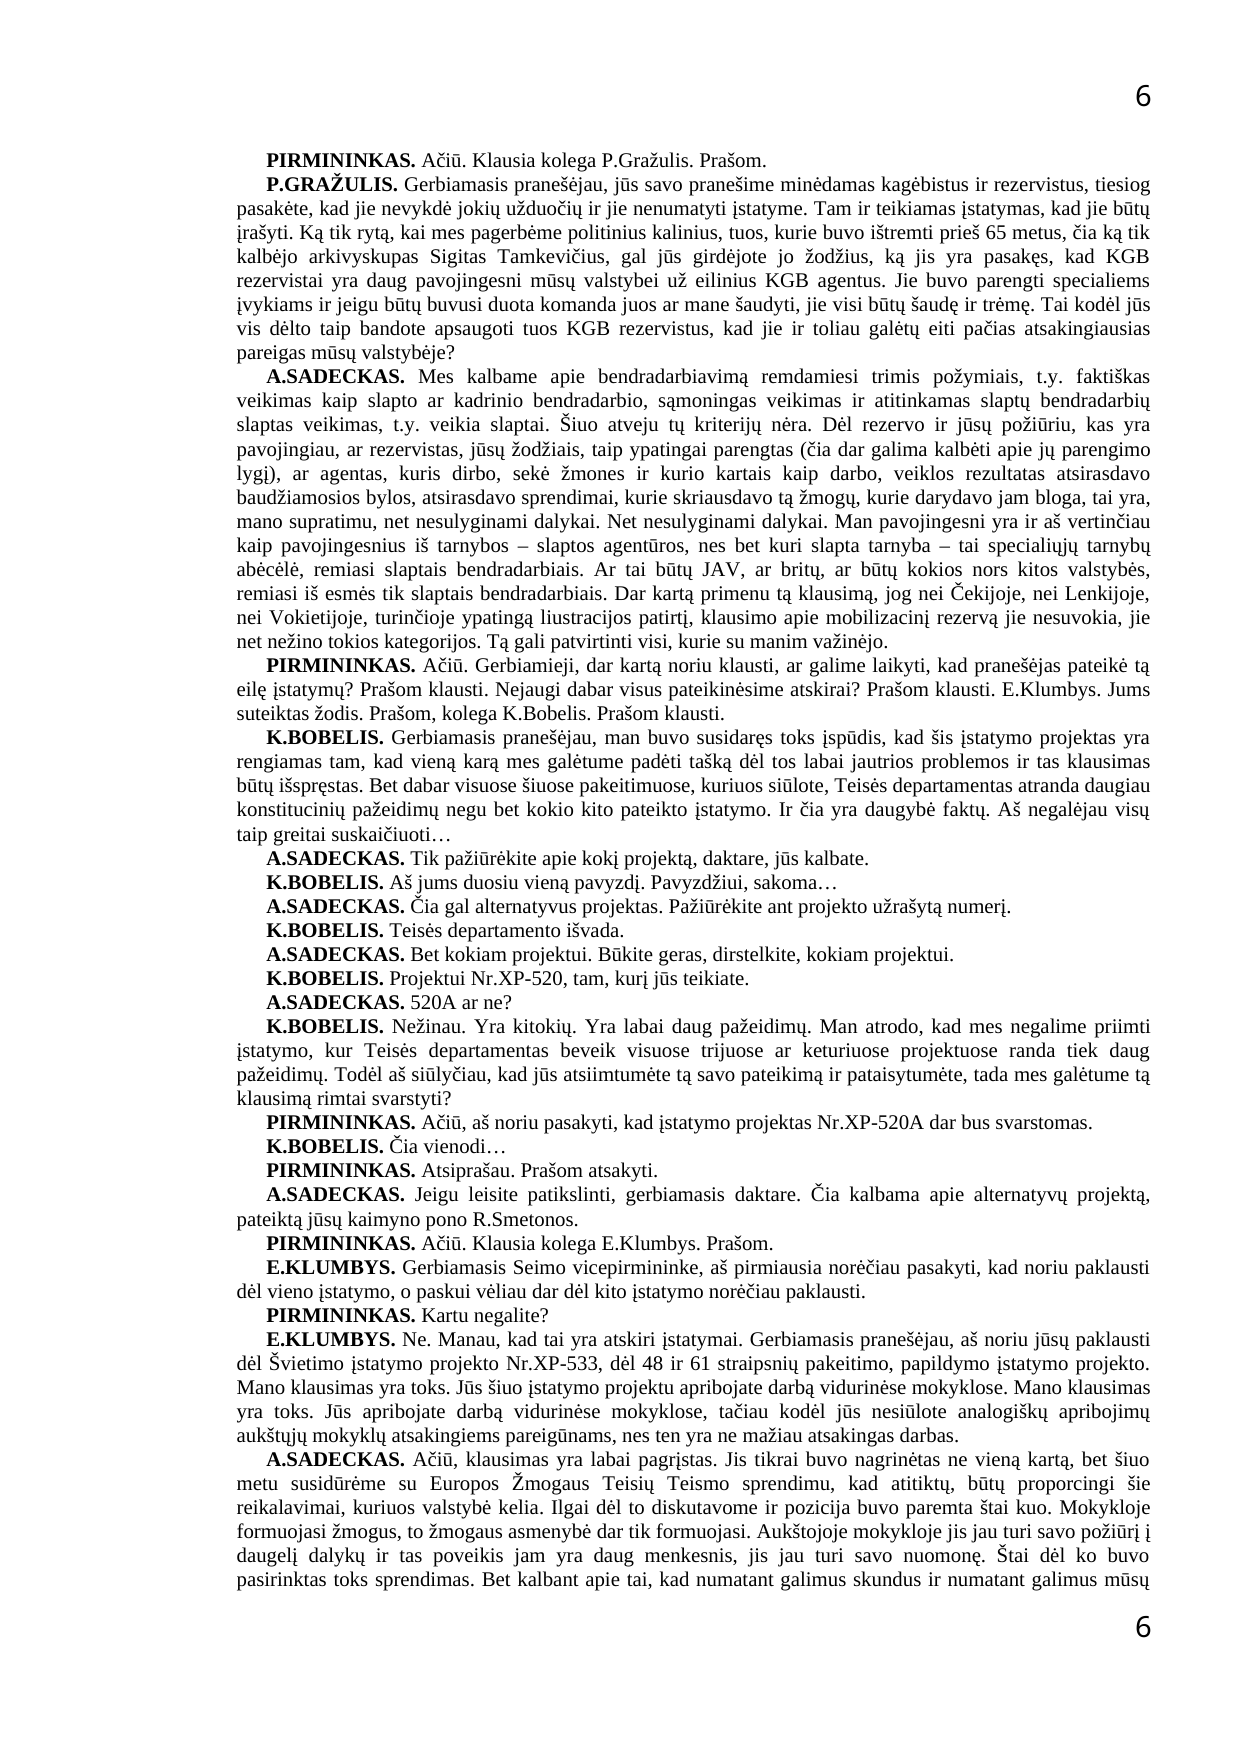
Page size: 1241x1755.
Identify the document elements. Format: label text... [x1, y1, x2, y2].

text PIRMININKAS. Kartu negalite? [236, 1303, 1152, 1327]
text A.SADECKAS. Jeigu leisite patikslinti, gerbiamasis daktare. Čia kalbama apie alternatyvų projektą, pateiktą jūsų kaimyno pono R.Smetonos. [236, 1182, 1152, 1231]
text PIRMININKAS. Atsiprašau. Prašom atsakyti. [236, 1158, 1152, 1182]
text K.BOBELIS. Aš jums duosiu vieną pavyzdį. Pavyzdžiui, sakoma… [236, 869, 1152, 894]
text A.SADECKAS. Mes kalbame apie bendradarbiavimą remdamiesi trimis požymiais, t.y. faktiškas veikimas kaip slapto ar kadrinio bendradarbio, sąmoningas veikimas ir atitinkamas slaptų bendradarbių slaptas veikimas, t.y. veikia slaptai. Šiuo atveju tų kriterijų nėra. Dėl rezervo ir jūsų požiūriu, kas yra pavojingiau, ar rezervistas, jūsų žodžiais, taip ypatingai parengtas (čia dar galima kalbėti apie jų parengimo lygį), ar agentas, kuris dirbo, sekė žmones ir kurio kartais kaip darbo, veiklos rezultatas atsirasdavo baudžiamosios bylos, atsirasdavo sprendimai, kurie skriausdavo tą žmogų, kurie darydavo jam bloga, tai yra, mano supratimu, net nesulyginami dalykai. Net nesulyginami dalykai. Man pavojingesni yra ir aš vertinčiau kaip pavojingesnius iš tarnybos – slaptos agentūros, nes bet kuri slapta tarnyba – tai specialiųjų tarnybų abėcėlė, remiasi slaptais bendradarbiais. Ar tai būtų JAV, ar britų, ar būtų kokios nors kitos valstybės, remiasi iš esmės tik slaptais bendradarbiais. Dar kartą primenu tą klausimą, jog nei Čekijoje, nei Lenkijoje, nei Vokietijoje, turinčioje ypatingą liustracijos patirtį, klausimo apie mobilizacinį rezervą jie nesuvokia, jie net nežino tokios kategorijos. Tą gali patvirtinti visi, kurie su manim važinėjo. [236, 364, 1152, 653]
text K.BOBELIS. Nežinau. Yra kitokių. Yra labai daug pažeidimų. Man atrodo, kad mes negalime priimti įstatymo, kur Teisės departamentas beveik visuose trijuose ar keturiuose projektuose randa tiek daug pažeidimų. Todėl aš siūlyčiau, kad jūs atsiimtumėte tą savo pateikimą ir pataisytumėte, tada mes galėtume tą klausimą rimtai svarstyti? [236, 1014, 1152, 1110]
text A.SADECKAS. 520A ar ne? [236, 990, 1152, 1014]
text P.GRAŽULIS. Gerbiamasis pranešėjau, jūs savo pranešime minėdamas kagėbistus ir rezervistus, tiesiog pasakėte, kad jie nevykdė jokių užduočių ir jie nenumatyti įstatyme. Tam ir teikiamas įstatymas, kad jie būtų įrašyti. Ką tik rytą, kai mes pagerbėme politinius kalinius, tuos, kurie buvo ištremti prieš 65 metus, čia ką tik kalbėjo arkivyskupas Sigitas Tamkevičius, gal jūs girdėjote jo žodžius, ką jis yra pasakęs, kad KGB rezervistai yra daug pavojingesni mūsų valstybei už eilinius KGB agentus. Jie buvo parengti specialiems įvykiams ir jeigu būtų buvusi duota komanda juos ar mane šaudyti, jie visi būtų šaudę ir trėmę. Tai kodėl jūs vis dėlto taip bandote apsaugoti tuos KGB rezervistus, kad jie ir toliau galėtų eiti pačias atsakingiausias pareigas mūsų valstybėje? [236, 172, 1152, 364]
text E.KLUMBYS. Gerbiamasis Seimo vicepirmininke, aš pirmiausia norėčiau pasakyti, kad noriu paklausti dėl vieno įstatymo, o paskui vėliau dar dėl kito įstatymo norėčiau paklausti. [236, 1254, 1152, 1303]
text PIRMININKAS. Ačiū. Gerbiamieji, dar kartą noriu klausti, ar galime laikyti, kad pranešėjas pateikė tą eilę įstatymų? Prašom klausti. Nejaugi dabar visus pateikinėsime atskirai? Prašom klausti. E.Klumbys. Jums suteiktas žodis. Prašom, kolega K.Bobelis. Prašom klausti. [236, 653, 1152, 725]
text A.SADECKAS. Tik pažiūrėkite apie kokį projektą, daktare, jūs kalbate. [236, 846, 1152, 869]
text A.SADECKAS. Bet kokiam projektui. Būkite geras, dirstelkite, kokiam projektui. [236, 942, 1152, 966]
text K.BOBELIS. Teisės departamento išvada. [236, 918, 1152, 942]
text K.BOBELIS. Čia vienodi… [236, 1134, 1152, 1158]
text K.BOBELIS. Gerbiamasis pranešėjau, man buvo susidaręs toks įspūdis, kad šis įstatymo projektas yra rengiamas tam, kad vieną karą mes galėtume padėti tašką dėl tos labai jautrios problemos ir tas klausimas būtų išspręstas. Bet dabar visuose šiuose pakeitimuose, kuriuos siūlote, Teisės departamentas atranda daugiau konstitucinių pažeidimų negu bet kokio kito pateikto įstatymo. Ir čia yra daugybė faktų. Aš negalėjau visų taip greitai suskaičiuoti… [236, 725, 1152, 846]
text PIRMININKAS. Ačiū. Klausia kolega E.Klumbys. Prašom. [236, 1231, 1152, 1254]
text PIRMININKAS. Ačiū, aš noriu pasakyti, kad įstatymo projektas Nr.XP-520A dar bus svarstomas. [236, 1110, 1152, 1134]
text K.BOBELIS. Projektui Nr.XP-520, tam, kurį jūs teikiate. [236, 966, 1152, 990]
text E.KLUMBYS. Ne. Manau, kad tai yra atskiri įstatymai. Gerbiamasis pranešėjau, aš noriu jūsų paklausti dėl Švietimo įstatymo projekto Nr.XP-533, dėl 48 ir 61 straipsnių pakeitimo, papildymo įstatymo projekto. Mano klausimas yra toks. Jūs šiuo įstatymo projektu apribojate darbą vidurinėse mokyklose. Mano klausimas yra toks. Jūs apribojate darbą vidurinėse mokyklose, tačiau kodėl jūs nesiūlote analogiškų apribojimų aukštųjų mokyklų atsakingiems pareigūnams, nes ten yra ne mažiau atsakingas darbas. [236, 1327, 1152, 1447]
text A.SADECKAS. Čia gal alternatyvus projektas. Pažiūrėkite ant projekto užrašytą numerį. [236, 894, 1152, 918]
text A.SADECKAS. Ačiū, klausimas yra labai pagrįstas. Jis tikrai buvo nagrinėtas ne vieną kartą, bet šiuo metu susidūrėme su Europos Žmogaus Teisių Teismo sprendimu, kad atitiktų, būtų proporcingi šie reikalavimai, kuriuos valstybė kelia. Ilgai dėl to diskutavome ir pozicija buvo paremta štai kuo. Mokykloje formuojasi žmogus, to žmogaus asmenybė dar tik formuojasi. Aukštojoje mokykloje jis jau turi savo požiūrį į daugelį dalykų ir tas poveikis jam yra daug menkesnis, jis jau turi savo nuomonę. Štai dėl ko buvo pasirinktas toks sprendimas. Bet kalbant apie tai, kad numatant galimus skundus ir numatant galimus mūsų [236, 1447, 1152, 1591]
text PIRMININKAS. Ačiū. Klausia kolega P.Gražulis. Prašom. [236, 148, 1152, 172]
